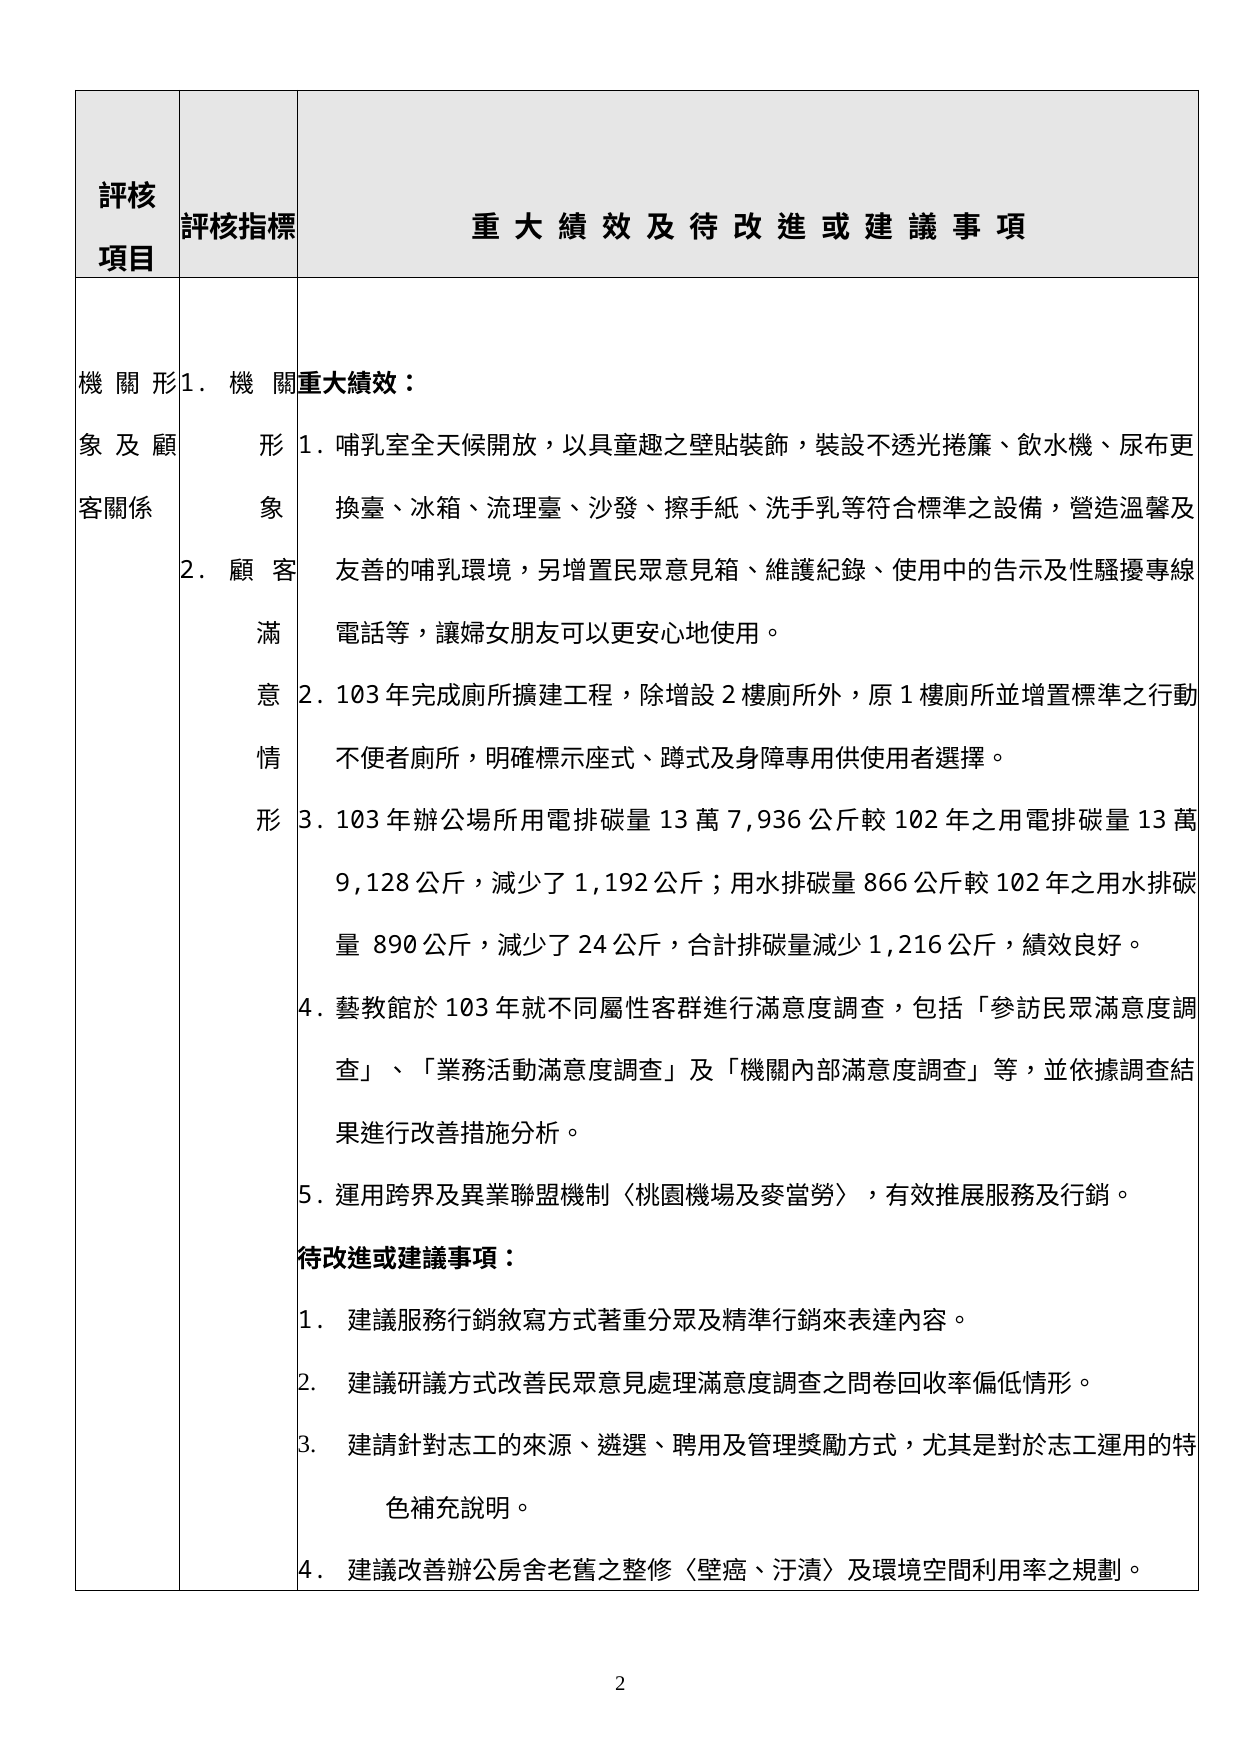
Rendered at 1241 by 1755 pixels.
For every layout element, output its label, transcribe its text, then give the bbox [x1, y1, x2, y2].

table_cell 重大績效： 哺乳室全天候開放，以具童趣之壁貼裝飾，裝設不透光捲簾、飲水機、尿布更換臺、冰箱、流理臺、沙發、擦手紙、洗手乳等符合標準之設備，營造溫馨及友善的哺乳環境，另增置民眾意見箱、維護紀錄、使用中的告示及性騷擾專線電話等，讓婦女朋友可以更安心地使用。 103年完成廁所擴建工程，除增設2樓廁所外，原1樓廁所並增置標準之行動不便者廁所，明確標示座式、蹲式及身障專用供使用者選擇。 103年辦公場所用電排碳量13萬7,936公斤較102年之用電排碳量13萬9,128公斤，減少了1,192公斤；用水排碳量866公斤較102年之用水排碳量 890公斤，減少了24公斤，合計排碳量減少1,216公斤，績效良好。 藝教館於103年就不同屬性客群進行滿意度調查，包括「參訪民眾滿意度調查」、「業務活動滿意度調查」及「機關內部滿意度調查」等，並依據調查結果進行改善措施分析。 運用跨界及異業聯盟機制〈桃園機場及麥當勞〉，有效推展服務及行銷。 待改進或建議事項： 建議服務行銷敘寫方式著重分眾及精準行銷來表達內容。 建議研議方式改善民眾意見處理滿意度調查之問卷回收率偏低情形。 建請針對志工的來源、遴選、聘用及管理獎勵方式，尤其是對於志工運用的特色補充說明。 建議改善辦公房舍老舊之整修〈壁癌、汙漬〉及環境空間利用率之規劃。 建議南海劇場男女廁所內設置尿布更換臺。 建請研議改善館內無線網路訊號不佳之情形。 [298, 278, 1198, 1590]
table_header 評核指標 [180, 91, 297, 277]
table_cell 機關形象 顧客滿意情形 [180, 278, 297, 1590]
table_header 重 大 績 效 及 待 改 進 或 建 議 事 項 [298, 91, 1198, 277]
table_header 評核 項目 [76, 91, 179, 277]
table_cell 機關形象及顧客關係 [76, 278, 179, 1590]
